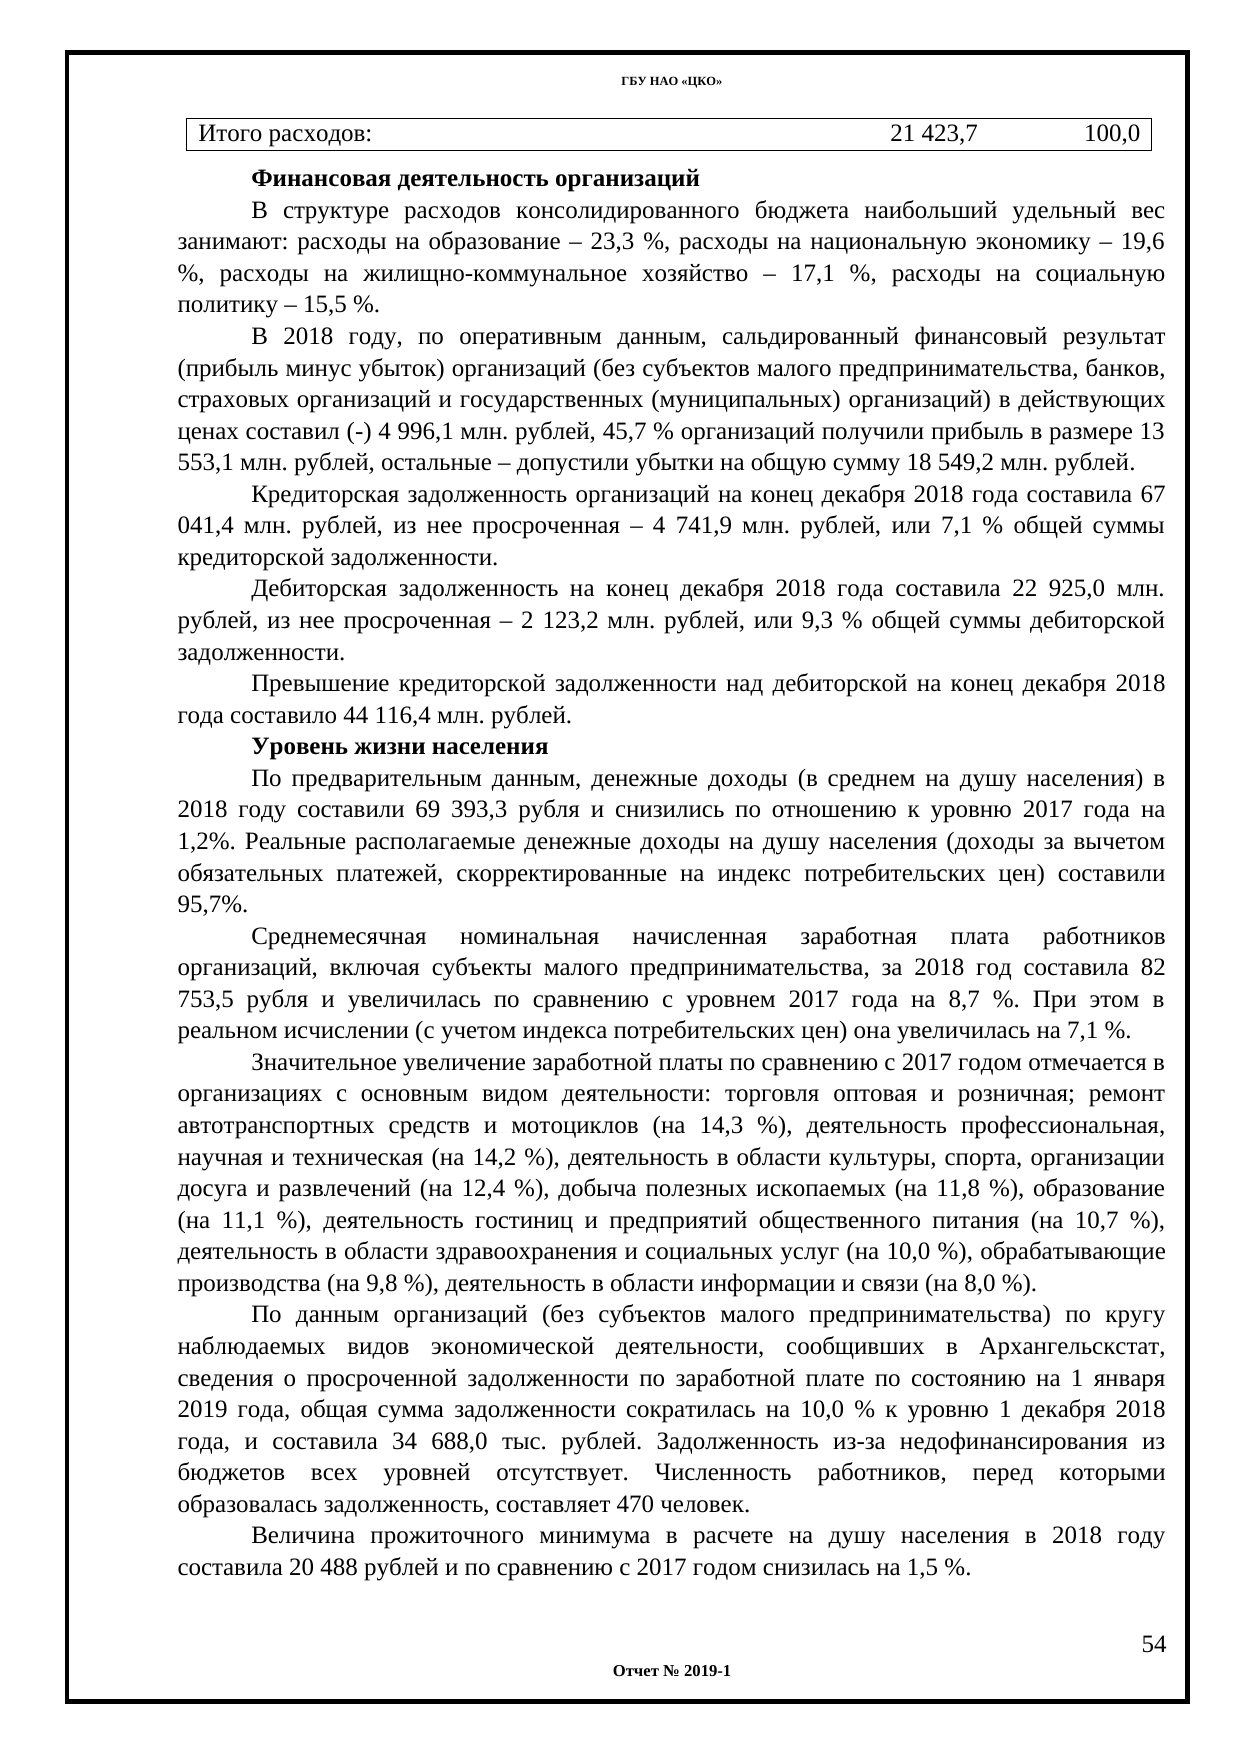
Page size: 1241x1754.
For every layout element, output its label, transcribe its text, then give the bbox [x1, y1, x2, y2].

text В структуре расходов консолидированного бюджета наибольший удельный вес занимают: расходы на образование – 23,3 %, расходы на национальную экономику – 19,6 %, расходы на жилищно-коммунальное хозяйство – 17,1 %, расходы на социальную политику – 15,5 %. [177, 195, 1166, 318]
text По предварительным данным, денежные доходы (в среднем на душу населения) в 2018 году составили 69 393,3 рубля и снизились по отношению к уровню 2017 года на 1,2%. Реальные располагаемые денежные доходы на душу населения (доходы за вычетом обязательных платежей, скорректированные на индекс потребительских цен) составили 95,7%. [177, 763, 1166, 918]
text Величина прожиточного минимума в расчете на душу населения в 2018 году составила 20 488 рублей и по сравнению с 2017 годом снизилась на 1,5 %. [177, 1520, 1166, 1581]
table_cell Итого расходов: [187, 119, 812, 150]
text Уровень жизни населения [177, 731, 1166, 760]
text В 2018 году, по оперативным данным, сальдированный финансовый результат (прибыль минус убыток) организаций (без субъектов малого предпринимательства, банков, страховых организаций и государственных (муниципальных) организаций) в действующих ценах составил (-) 4 996,1 млн. рублей, 45,7 % организаций получили прибыль в размере 13 553,1 млн. рублей, остальные – допустили убытки на общую сумму 18 549,2 млн. рублей. [177, 321, 1166, 476]
text Финансовая деятельность организаций [177, 163, 1166, 192]
text По данным организаций (без субъектов малого предпринимательства) по кругу наблюдаемых видов экономической деятельности, сообщивших в Архангельскстат, сведения о просроченной задолженности по заработной плате по состоянию на 1 января 2019 года, общая сумма задолженности сократилась на 10,0 % к уровню 1 декабря 2018 года, и составила 34 688,0 тыс. рублей. Задолженность из-за недофинансирования из бюджетов всех уровней отсутствует. Численность работников, перед которыми образовалась задолженность, составляет 470 человек. [177, 1299, 1166, 1518]
text Среднемесячная номинальная начисленная заработная плата работников организаций, включая субъекты малого предпринимательства, за 2018 год составила 82 753,5 рубля и увеличилась по сравнению с уровнем 2017 года на 8,7 %. При этом в реальном исчислении (с учетом индекса потребительских цен) она увеличилась на 7,1 %. [177, 921, 1166, 1044]
text Превышение кредиторской задолженности над дебиторской на конец декабря 2018 года составило 44 116,4 млн. рублей. [177, 668, 1166, 728]
text Дебиторская задолженность на конец декабря 2018 года составила 22 925,0 млн. рублей, из нее просроченная – 2 123,2 млн. рублей, или 9,3 % общей суммы дебиторской задолженности. [177, 573, 1166, 665]
text Кредиторская задолженность организаций на конец декабря 2018 года составила 67 041,4 млн. рублей, из нее просроченная – 4 741,9 млн. рублей, или 7,1 % общей суммы кредиторской задолженности. [177, 479, 1166, 571]
table_cell 100,0 [989, 119, 1151, 150]
text Значительное увеличение заработной платы по сравнению с 2017 годом отмечается в организациях с основным видом деятельности: торговля оптовая и розничная; ремонт автотранспортных средств и мотоциклов (на 14,3 %), деятельность профессиональная, научная и техническая (на 14,2 %), деятельность в области культуры, спорта, организации досуга и развлечений (на 12,4 %), добыча полезных ископаемых (на 11,8 %), образование (на 11,1 %), деятельность гостиниц и предприятий общественного питания (на 10,7 %), деятельность в области здравоохранения и социальных услуг (на 10,0 %), обрабатывающие производства (на 9,8 %), деятельность в области информации и связи (на 8,0 %). [177, 1047, 1166, 1297]
table_cell 21 423,7 [812, 119, 989, 150]
